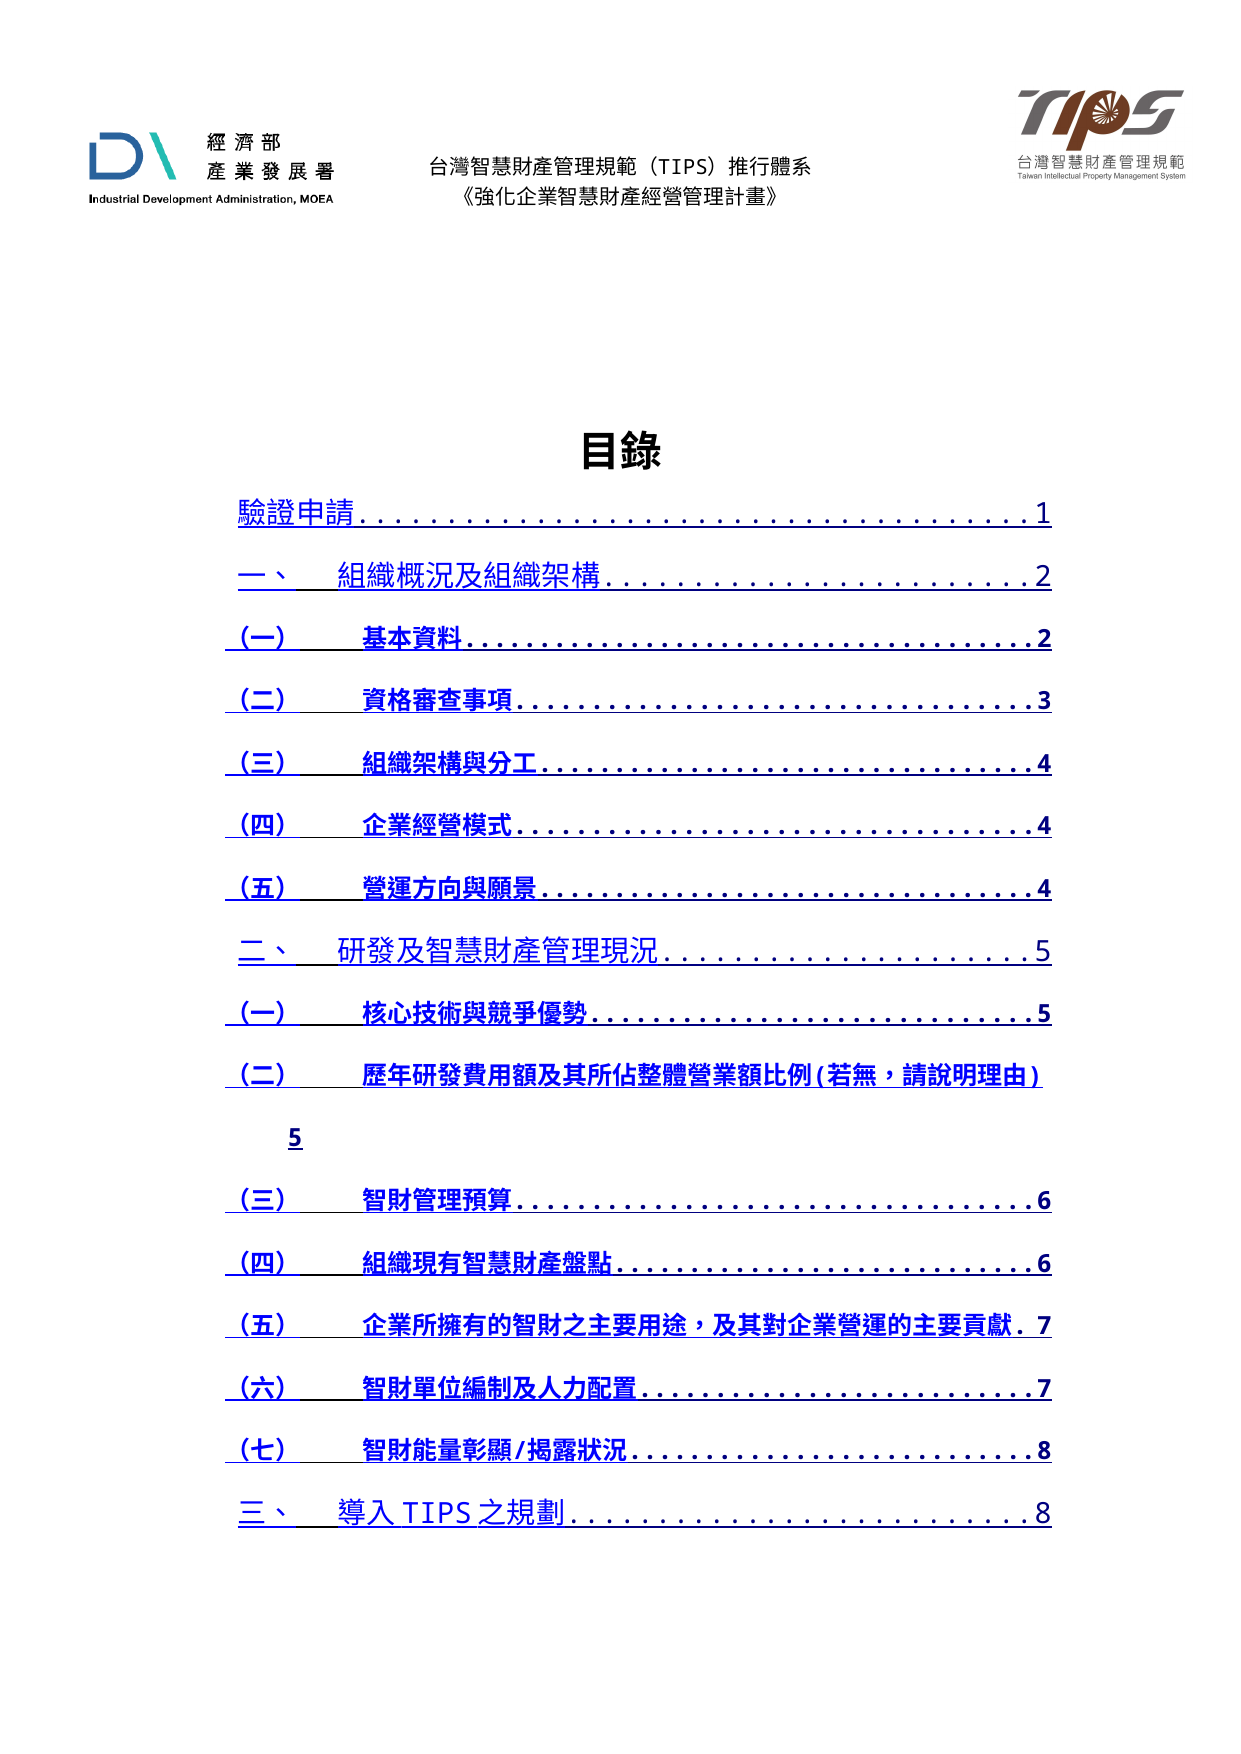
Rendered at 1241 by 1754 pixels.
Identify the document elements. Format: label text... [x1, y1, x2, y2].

text 目錄 [187, 407, 1053, 469]
text （三） 組織架構與分工 4 [225, 719, 1053, 782]
text （五） 營運方向與願景 4 [225, 844, 1053, 907]
text （一） 核心技術與競爭優勢 5 [225, 969, 1053, 1032]
text （五） 企業所擁有的智財之主要用途，及其對企業營運的主要貢獻 7 [225, 1282, 1053, 1344]
text （三） 智財管理預算 6 [225, 1157, 1053, 1219]
text （二） 歷年研發費用額及其所佔整體營業額比例(若無，請說明理由) 5 [225, 1032, 1053, 1157]
text （七） 智財能量彰顯/揭露狀況 8 [225, 1407, 1053, 1469]
text （四） 企業經營模式 4 [225, 782, 1053, 844]
text 驗證申請 1 [237, 469, 1053, 532]
text （六） 智財單位編制及人力配置 7 [225, 1344, 1053, 1407]
text 一、 組織概況及組織架構 2 [237, 532, 1053, 594]
text 三、 導入TIPS之規劃 8 [237, 1469, 1053, 1532]
text （二） 資格審查事項 3 [225, 657, 1053, 719]
text （四） 組織現有智慧財產盤點 6 [225, 1219, 1053, 1282]
text （一） 基本資料 2 [225, 594, 1053, 657]
text 二、 研發及智慧財產管理現況 5 [237, 907, 1053, 969]
